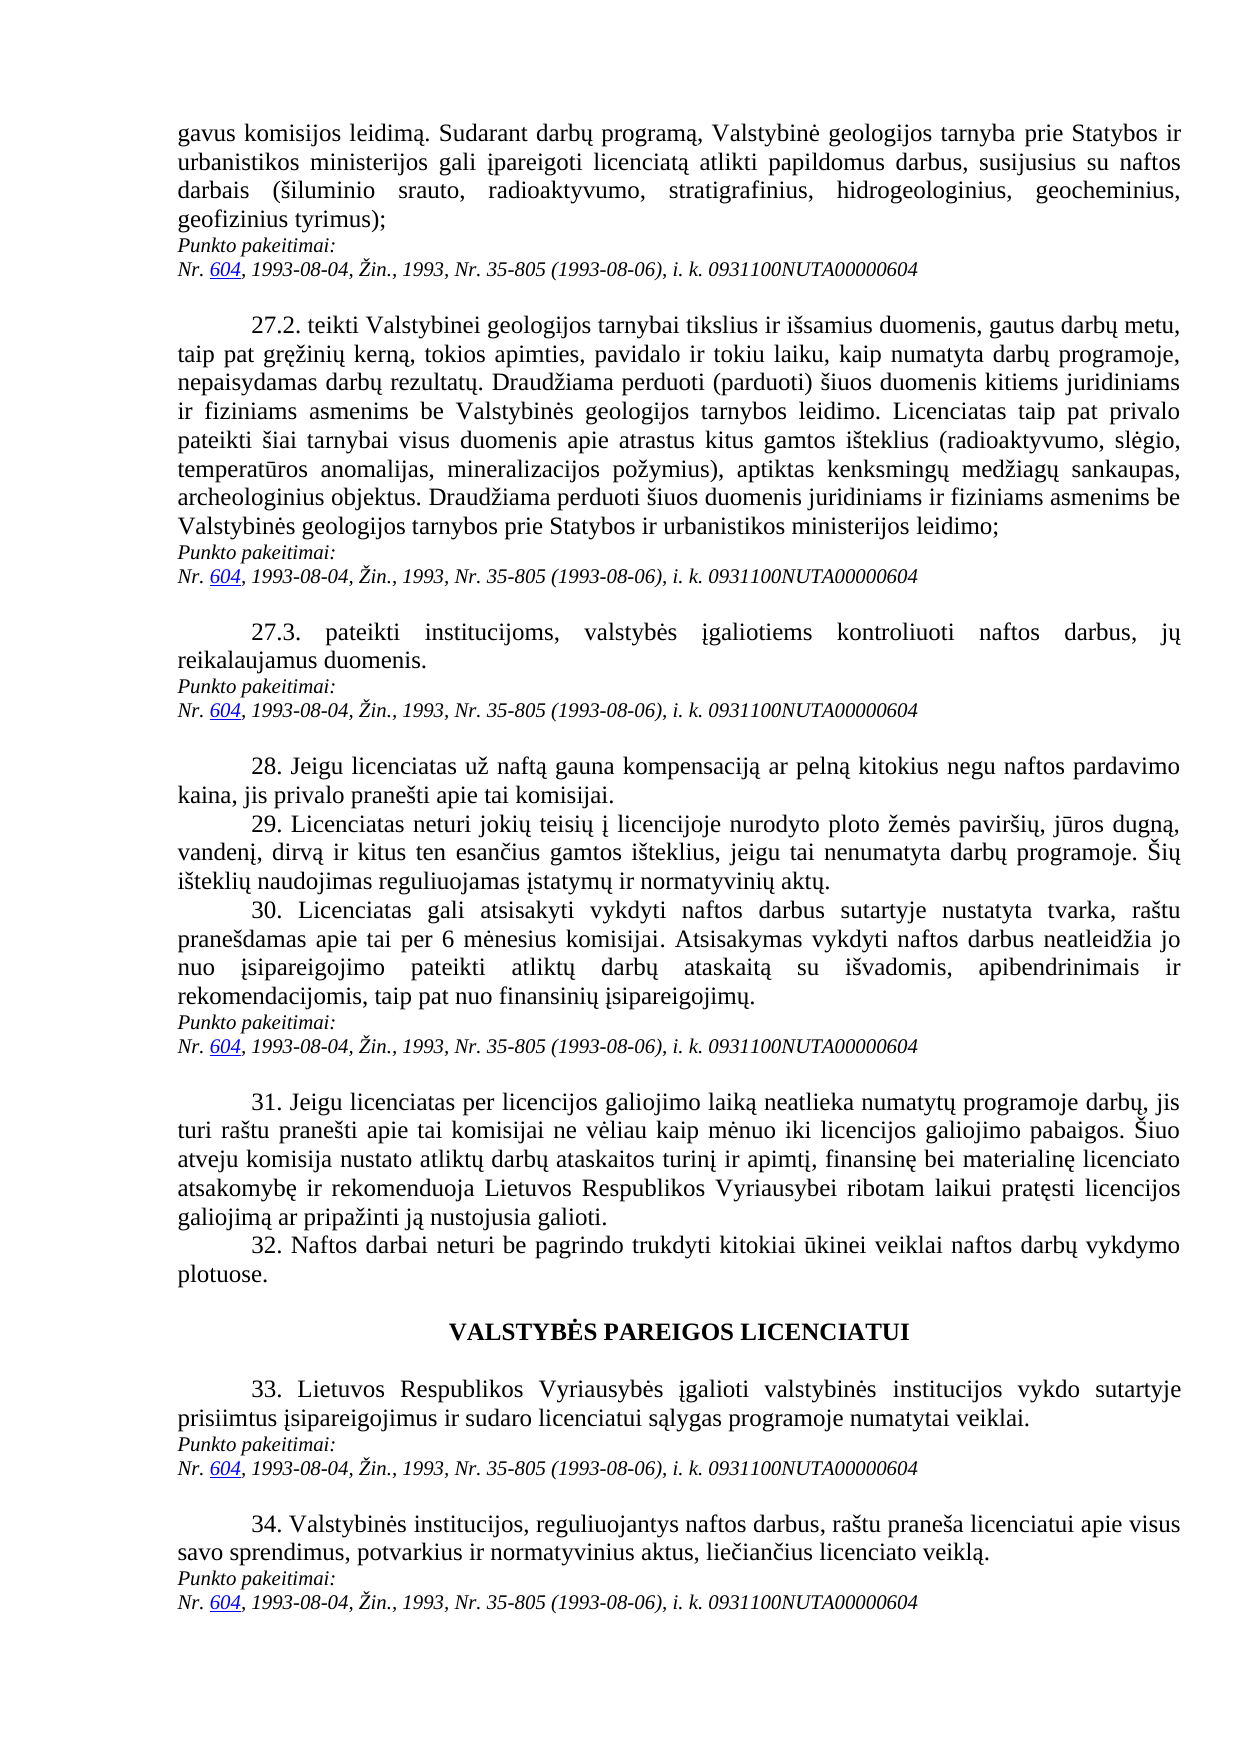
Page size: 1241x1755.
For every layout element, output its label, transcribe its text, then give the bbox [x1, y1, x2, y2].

text 32. Naftos darbai neturi be pagrindo trukdyti kitokiai ūkinei veiklai naftos darbų vykdymo plotuose. [177, 1231, 1181, 1288]
text Punkto pakeitimai: [177, 540, 1181, 564]
text 28. Jeigu licenciatas už naftą gauna kompensaciją ar pelną kitokius negu naftos pardavimo kaina, jis privalo pranešti apie tai komisijai. [177, 751, 1181, 809]
text Nr. 604, 1993-08-04, Žin., 1993, Nr. 35-805 (1993-08-06), i. k. 0931100NUTA00000604 [177, 1590, 1181, 1614]
text Punkto pakeitimai: [177, 674, 1181, 698]
text 33. Lietuvos Respublikos Vyriausybės įgalioti valstybinės institucijos vykdo sutartyje prisiimtus įsipareigojimus ir sudaro licenciatui sąlygas programoje numatytai veiklai. [177, 1374, 1181, 1432]
text 34. Valstybinės institucijos, reguliuojantys naftos darbus, raštu praneša licenciatui apie visus savo sprendimus, potvarkius ir normatyvinius aktus, liečiančius licenciato veiklą. [177, 1509, 1181, 1566]
text Punkto pakeitimai: [177, 1010, 1181, 1034]
text Nr. 604, 1993-08-04, Žin., 1993, Nr. 35-805 (1993-08-06), i. k. 0931100NUTA00000604 [177, 1034, 1181, 1058]
text 29. Licenciatas neturi jokių teisių į licencijoje nurodyto ploto žemės paviršių, jūros dugną, vandenį, dirvą ir kitus ten esančius gamtos išteklius, jeigu tai nenumatyta darbų programoje. Šių išteklių naudojimas reguliuojamas įstatymų ir normatyvinių aktų. [177, 809, 1181, 895]
text Nr. 604, 1993-08-04, Žin., 1993, Nr. 35-805 (1993-08-06), i. k. 0931100NUTA00000604 [177, 257, 1181, 281]
text 31. Jeigu licenciatas per licencijos galiojimo laiką neatlieka numatytų programoje darbų, jis turi raštu pranešti apie tai komisijai ne vėliau kaip mėnuo iki licencijos galiojimo pabaigos. Šiuo atveju komisija nustato atliktų darbų ataskaitos turinį ir apimtį, finansinę bei materialinę licenciato atsakomybę ir rekomenduoja Lietuvos Respublikos Vyriausybei ribotam laikui pratęsti licencijos galiojimą ar pripažinti ją nustojusia galioti. [177, 1087, 1181, 1231]
text Nr. 604, 1993-08-04, Žin., 1993, Nr. 35-805 (1993-08-06), i. k. 0931100NUTA00000604 [177, 698, 1181, 722]
text 27.2. teikti Valstybinei geologijos tarnybai tikslius ir išsamius duomenis, gautus darbų metu, taip pat gręžinių kerną, tokios apimties, pavidalo ir tokiu laiku, kaip numatyta darbų programoje, nepaisydamas darbų rezultatų. Draudžiama perduoti (parduoti) šiuos duomenis kitiems juridiniams ir fiziniams asmenims be Valstybinės geologijos tarnybos leidimo. Licenciatas taip pat privalo pateikti šiai tarnybai visus duomenis apie atrastus kitus gamtos išteklius (radioaktyvumo, slėgio, temperatūros anomalijas, mineralizacijos požymius), aptiktas kenksmingų medžiagų sankaupas, archeologinius objektus. Draudžiama perduoti šiuos duomenis juridiniams ir fiziniams asmenims be Valstybinės geologijos tarnybos prie Statybos ir urbanistikos ministerijos leidimo; [177, 310, 1181, 540]
text VALSTYBĖS PAREIGOS LICENCIATUI [177, 1317, 1181, 1346]
text 30. Licenciatas gali atsisakyti vykdyti naftos darbus sutartyje nustatyta tvarka, raštu pranešdamas apie tai per 6 mėnesius komisijai. Atsisakymas vykdyti naftos darbus neatleidžia jo nuo įsipareigojimo pateikti atliktų darbų ataskaitą su išvadomis, apibendrinimais ir rekomendacijomis, taip pat nuo finansinių įsipareigojimų. [177, 895, 1181, 1010]
text Punkto pakeitimai: [177, 233, 1181, 257]
text 27.3. pateikti institucijoms, valstybės įgaliotiems kontroliuoti naftos darbus, jų reikalaujamus duomenis. [177, 617, 1181, 674]
text Nr. 604, 1993-08-04, Žin., 1993, Nr. 35-805 (1993-08-06), i. k. 0931100NUTA00000604 [177, 1456, 1181, 1480]
text Punkto pakeitimai: [177, 1432, 1181, 1456]
text Nr. 604, 1993-08-04, Žin., 1993, Nr. 35-805 (1993-08-06), i. k. 0931100NUTA00000604 [177, 564, 1181, 588]
text gavus komisijos leidimą. Sudarant darbų programą, Valstybinė geologijos tarnyba prie Statybos ir urbanistikos ministerijos gali įpareigoti licenciatą atlikti papildomus darbus, susijusius su naftos darbais (šiluminio srauto, radioaktyvumo, stratigrafinius, hidrogeologinius, geocheminius, geofizinius tyrimus); [177, 118, 1181, 233]
text Punkto pakeitimai: [177, 1566, 1181, 1590]
